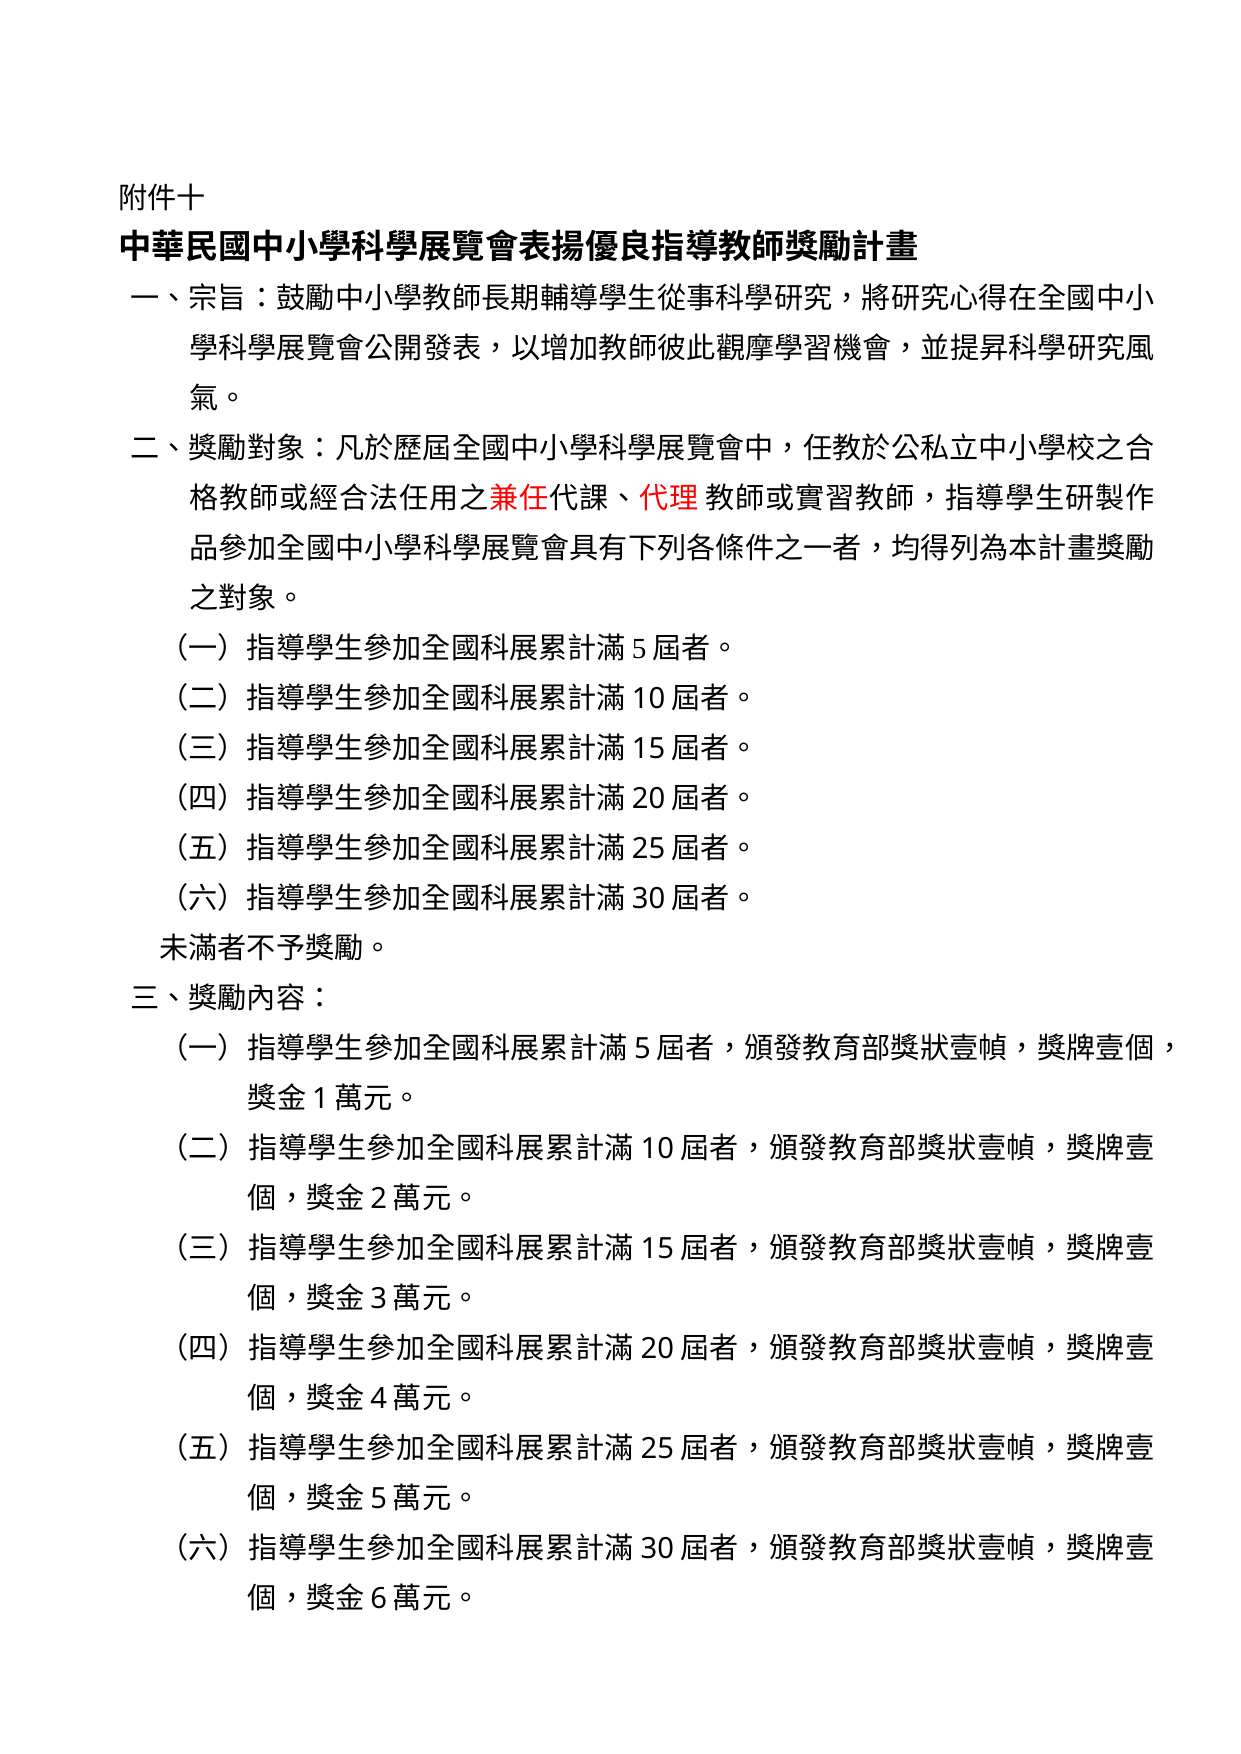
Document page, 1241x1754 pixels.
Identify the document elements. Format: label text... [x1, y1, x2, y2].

text （二）指導學生參加全國科展累計滿10屆者，頒發教育部獎狀壹幀，獎牌壹個，獎金2萬元。 [159, 1118, 1155, 1218]
text （二）指導學生參加全國科展累計滿10屆者。 [159, 668, 1155, 718]
text 一、宗旨：鼓勵中小學教師長期輔導學生從事科學研究，將研究心得在全國中小學科學展覽會公開發表，以增加教師彼此觀摩學習機會，並提昇科學研究風氣。 [130, 268, 1155, 418]
text 未滿者不予獎勵。 [159, 918, 1155, 968]
text 三、獎勵內容： [130, 968, 1155, 1018]
text （一）指導學生參加全國科展累計滿5屆者。 [159, 618, 1155, 668]
text 二、獎勵對象：凡於歷屆全國中小學科學展覽會中，任教於公私立中小學校之合格教師或經合法任用之兼任代課、代理 教師或實習教師，指導學生研製作品參加全國中小學科學展覽會具有下列各條件之一者，均得列為本計畫獎勵之對象。 [130, 418, 1155, 618]
text （四）指導學生參加全國科展累計滿20屆者，頒發教育部獎狀壹幀，獎牌壹個，獎金4萬元。 [159, 1318, 1155, 1418]
text （一）指導學生參加全國科展累計滿5屆者，頒發教育部獎狀壹幀，獎牌壹個，獎金1萬元。 [159, 1018, 1155, 1118]
text 中華民國中小學科學展覽會表揚優良指導教師獎勵計畫 [118, 218, 1167, 268]
text （四）指導學生參加全國科展累計滿20屆者。 [159, 768, 1155, 818]
text （五）指導學生參加全國科展累計滿25屆者，頒發教育部獎狀壹幀，獎牌壹個，獎金5萬元。 [159, 1418, 1155, 1518]
text （五）指導學生參加全國科展累計滿25屆者。 [159, 818, 1155, 868]
text （六）指導學生參加全國科展累計滿30屆者，頒發教育部獎狀壹幀，獎牌壹個，獎金6萬元。 [159, 1518, 1155, 1618]
text 附件十 [118, 168, 1167, 218]
text （三）指導學生參加全國科展累計滿15屆者，頒發教育部獎狀壹幀，獎牌壹個，獎金3萬元。 [159, 1218, 1155, 1318]
text （六）指導學生參加全國科展累計滿30屆者。 [159, 868, 1155, 918]
text （三）指導學生參加全國科展累計滿15屆者。 [159, 718, 1155, 768]
